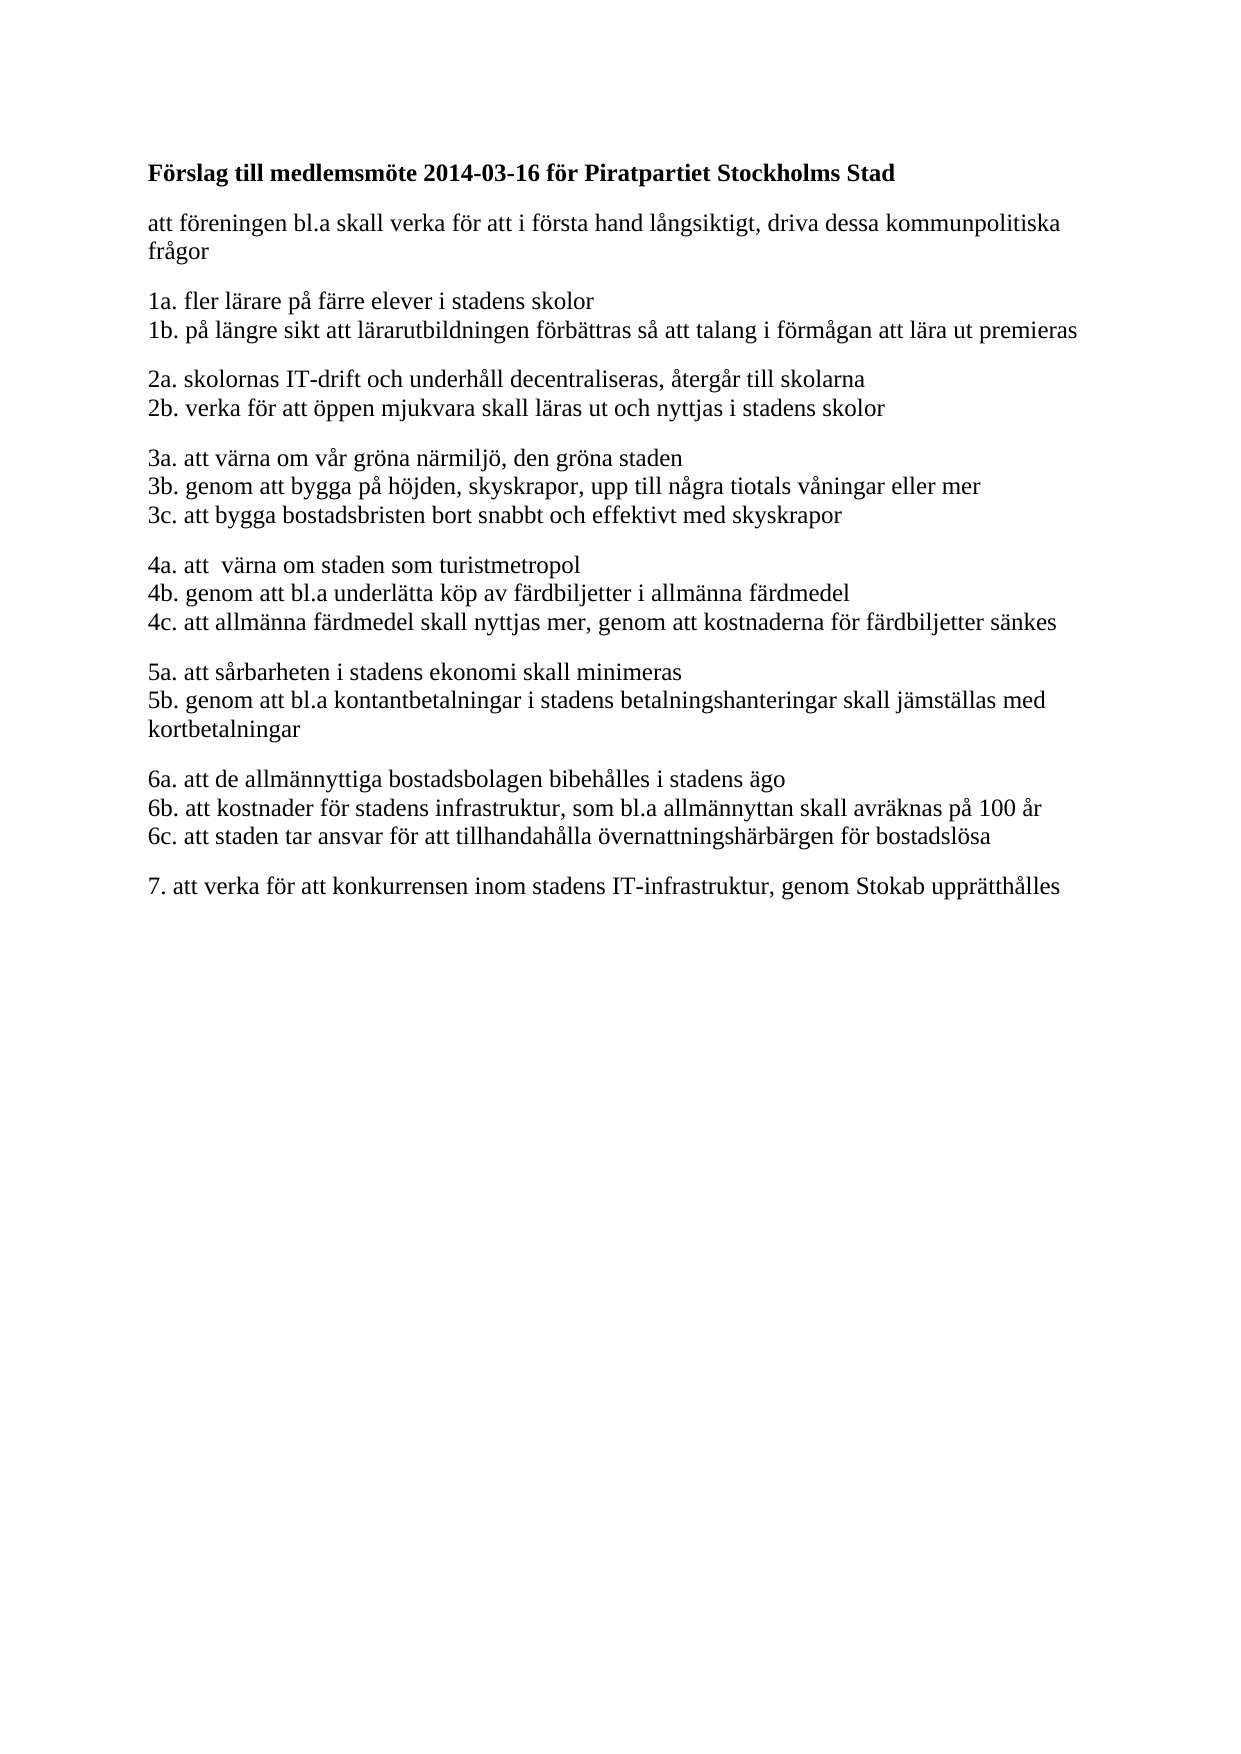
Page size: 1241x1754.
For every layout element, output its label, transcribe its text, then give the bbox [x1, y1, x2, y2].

text Förslag till medlemsmöte 2014-03-16 för Piratpartiet Stockholms Stad [148, 158, 1093, 187]
text 5a. att sårbarheten i stadens ekonomi skall minimeras 5b. genom att bl.a kontantbetalningar i stadens betalningshanteringar skall jämställas med kortbetalningar [148, 657, 1093, 743]
text 4a. att värna om staden som turistmetropol 4b. genom att bl.a underlätta köp av färdbiljetter i allmänna färdmedel 4c. att allmänna färdmedel skall nyttjas mer, genom att kostnaderna för färdbiljetter sänkes [148, 550, 1093, 636]
text 6a. att de allmännyttiga bostadsbolagen bibehålles i stadens ägo 6b. att kostnader för stadens infrastruktur, som bl.a allmännyttan skall avräknas på 100 år 6c. att staden tar ansvar för att tillhandahålla övernattningshärbärgen för bostadslösa [148, 764, 1093, 850]
text 3a. att värna om vår gröna närmiljö, den gröna staden 3b. genom att bygga på höjden, skyskrapor, upp till några tiotals våningar eller mer 3c. att bygga bostadsbristen bort snabbt och effektivt med skyskrapor [148, 443, 1093, 529]
text 7. att verka för att konkurrensen inom stadens IT-infrastruktur, genom Stokab upprätthålles [148, 871, 1093, 900]
text att föreningen bl.a skall verka för att i första hand långsiktigt, driva dessa kommunpolitiska frågor [148, 208, 1093, 265]
text 1a. fler lärare på färre elever i stadens skolor 1b. på längre sikt att lärarutbildningen förbättras så att talang i förmågan att lära ut premieras [148, 286, 1093, 343]
text 2a. skolornas IT-drift och underhåll decentraliseras, återgår till skolarna 2b. verka för att öppen mjukvara skall läras ut och nyttjas i stadens skolor [148, 364, 1093, 422]
